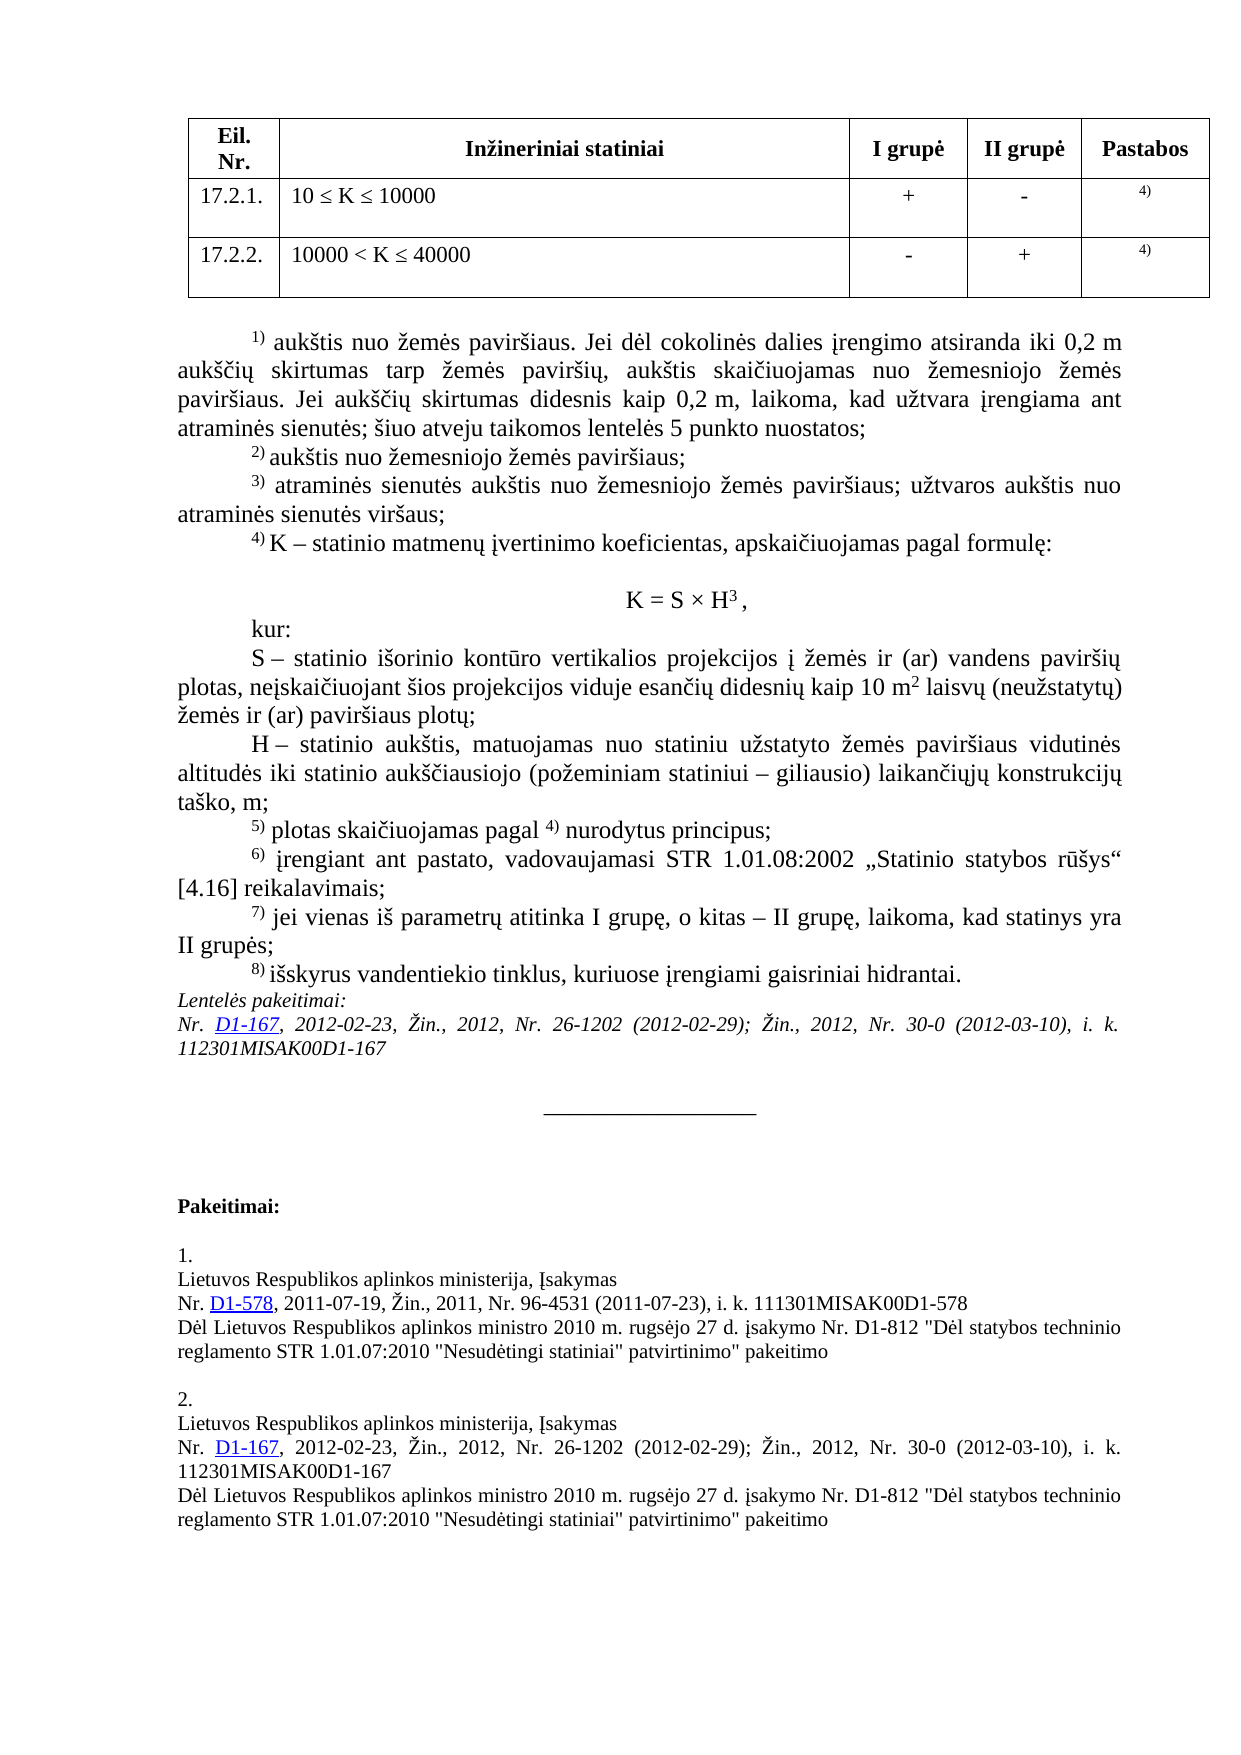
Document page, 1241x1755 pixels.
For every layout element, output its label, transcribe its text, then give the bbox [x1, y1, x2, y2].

text _________________ [177, 1089, 1122, 1118]
table_cell 17.2.2. [189, 238, 279, 297]
text Dėl Lietuvos Respublikos aplinkos ministro 2010 m. rugsėjo 27 d. įsakymo Nr. D1-812 "Dėl statybos techninio reglamento STR 1.01.07:2010 "Nesudėtingi statiniai" patvirtinimo" pakeitimo [177, 1483, 1122, 1531]
text Nr. D1-578, 2011-07-19, Žin., 2011, Nr. 96-4531 (2011-07-23), i. k. 111301MISAK00D1-578 [177, 1291, 1122, 1315]
text 4) K – statinio matmenų įvertinimo koeficientas, apskaičiuojamas pagal formulę: [177, 528, 1122, 557]
text Lietuvos Respublikos aplinkos ministerija, Įsakymas [177, 1267, 1122, 1291]
table_cell - [850, 238, 967, 297]
table_cell 4) [1082, 238, 1209, 297]
text kur: [177, 614, 1122, 643]
text 6) įrengiant ant pastato, vadovaujamasi STR 1.01.08:2002 „Statinio statybos rūšys“ [4.16] reikalavimais; [177, 844, 1122, 902]
table_header II grupė [968, 119, 1081, 178]
table_header I grupė [850, 119, 967, 178]
text 1. [177, 1243, 1122, 1267]
table_header Pastabos [1082, 119, 1209, 178]
text 2. [177, 1387, 1122, 1411]
table_cell 10 ≤ K ≤ 10000 [280, 179, 849, 237]
text Nr. D1-167, 2012-02-23, Žin., 2012, Nr. 26-1202 (2012-02-29); Žin., 2012, Nr. 30-0 (2012-03-10), i. k. 112301MISAK00D1-167 [177, 1435, 1122, 1483]
text K = S × H3 , [177, 585, 1122, 614]
text Nr. D1-167, 2012-02-23, Žin., 2012, Nr. 26-1202 (2012-02-29); Žin., 2012, Nr. 30-0 (2012-03-10), i. k. 112301MISAK00D1-167 [177, 1012, 1122, 1060]
text 8) išskyrus vandentiekio tinklus, kuriuose įrengiami gaisriniai hidrantai. [177, 959, 1122, 988]
table_cell + [968, 238, 1081, 297]
text H – statinio aukštis, matuojamas nuo statiniu užstatyto žemės paviršiaus vidutinės altitudės iki statinio aukščiausiojo (požeminiam statiniui – giliausio) laikančiųjų konstrukcijų taško, m; [177, 729, 1122, 815]
text Dėl Lietuvos Respublikos aplinkos ministro 2010 m. rugsėjo 27 d. įsakymo Nr. D1-812 "Dėl statybos techninio reglamento STR 1.01.07:2010 "Nesudėtingi statiniai" patvirtinimo" pakeitimo [177, 1315, 1122, 1363]
text 1) aukštis nuo žemės paviršiaus. Jei dėl cokolinės dalies įrengimo atsiranda iki 0,2 m aukščių skirtumas tarp žemės paviršių, aukštis skaičiuojamas nuo žemesniojo žemės paviršiaus. Jei aukščių skirtumas didesnis kaip 0,2 m, laikoma, kad užtvara įrengiama ant atraminės sienutės; šiuo atveju taikomos lentelės 5 punkto nuostatos; [177, 327, 1122, 442]
text Pakeitimai: [177, 1194, 1122, 1218]
text 7) jei vienas iš parametrų atitinka I grupę, o kitas – II grupę, laikoma, kad statinys yra II grupės; [177, 902, 1122, 959]
table_cell 4) [1082, 179, 1209, 237]
table_header Eil. Nr. [189, 119, 279, 178]
text 5) plotas skaičiuojamas pagal 4) nurodytus principus; [177, 815, 1122, 844]
table_cell 10000 < K ≤ 40000 [280, 238, 849, 297]
table_cell 17.2.1. [189, 179, 279, 237]
text S – statinio išorinio kontūro vertikalios projekcijos į žemės ir (ar) vandens paviršių plotas, neįskaičiuojant šios projekcijos viduje esančių didesnių kaip 10 m2 laisvų (neužstatytų) žemės ir (ar) paviršiaus plotų; [177, 643, 1122, 729]
text 2) aukštis nuo žemesniojo žemės paviršiaus; [177, 442, 1122, 470]
text 3) atraminės sienutės aukštis nuo žemesniojo žemės paviršiaus; užtvaros aukštis nuo atraminės sienutės viršaus; [177, 470, 1122, 528]
text Lentelės pakeitimai: [177, 988, 1122, 1012]
table_header Inžineriniai statiniai [280, 119, 849, 178]
text Lietuvos Respublikos aplinkos ministerija, Įsakymas [177, 1411, 1122, 1435]
table_cell + [850, 179, 967, 237]
table_cell - [968, 179, 1081, 237]
